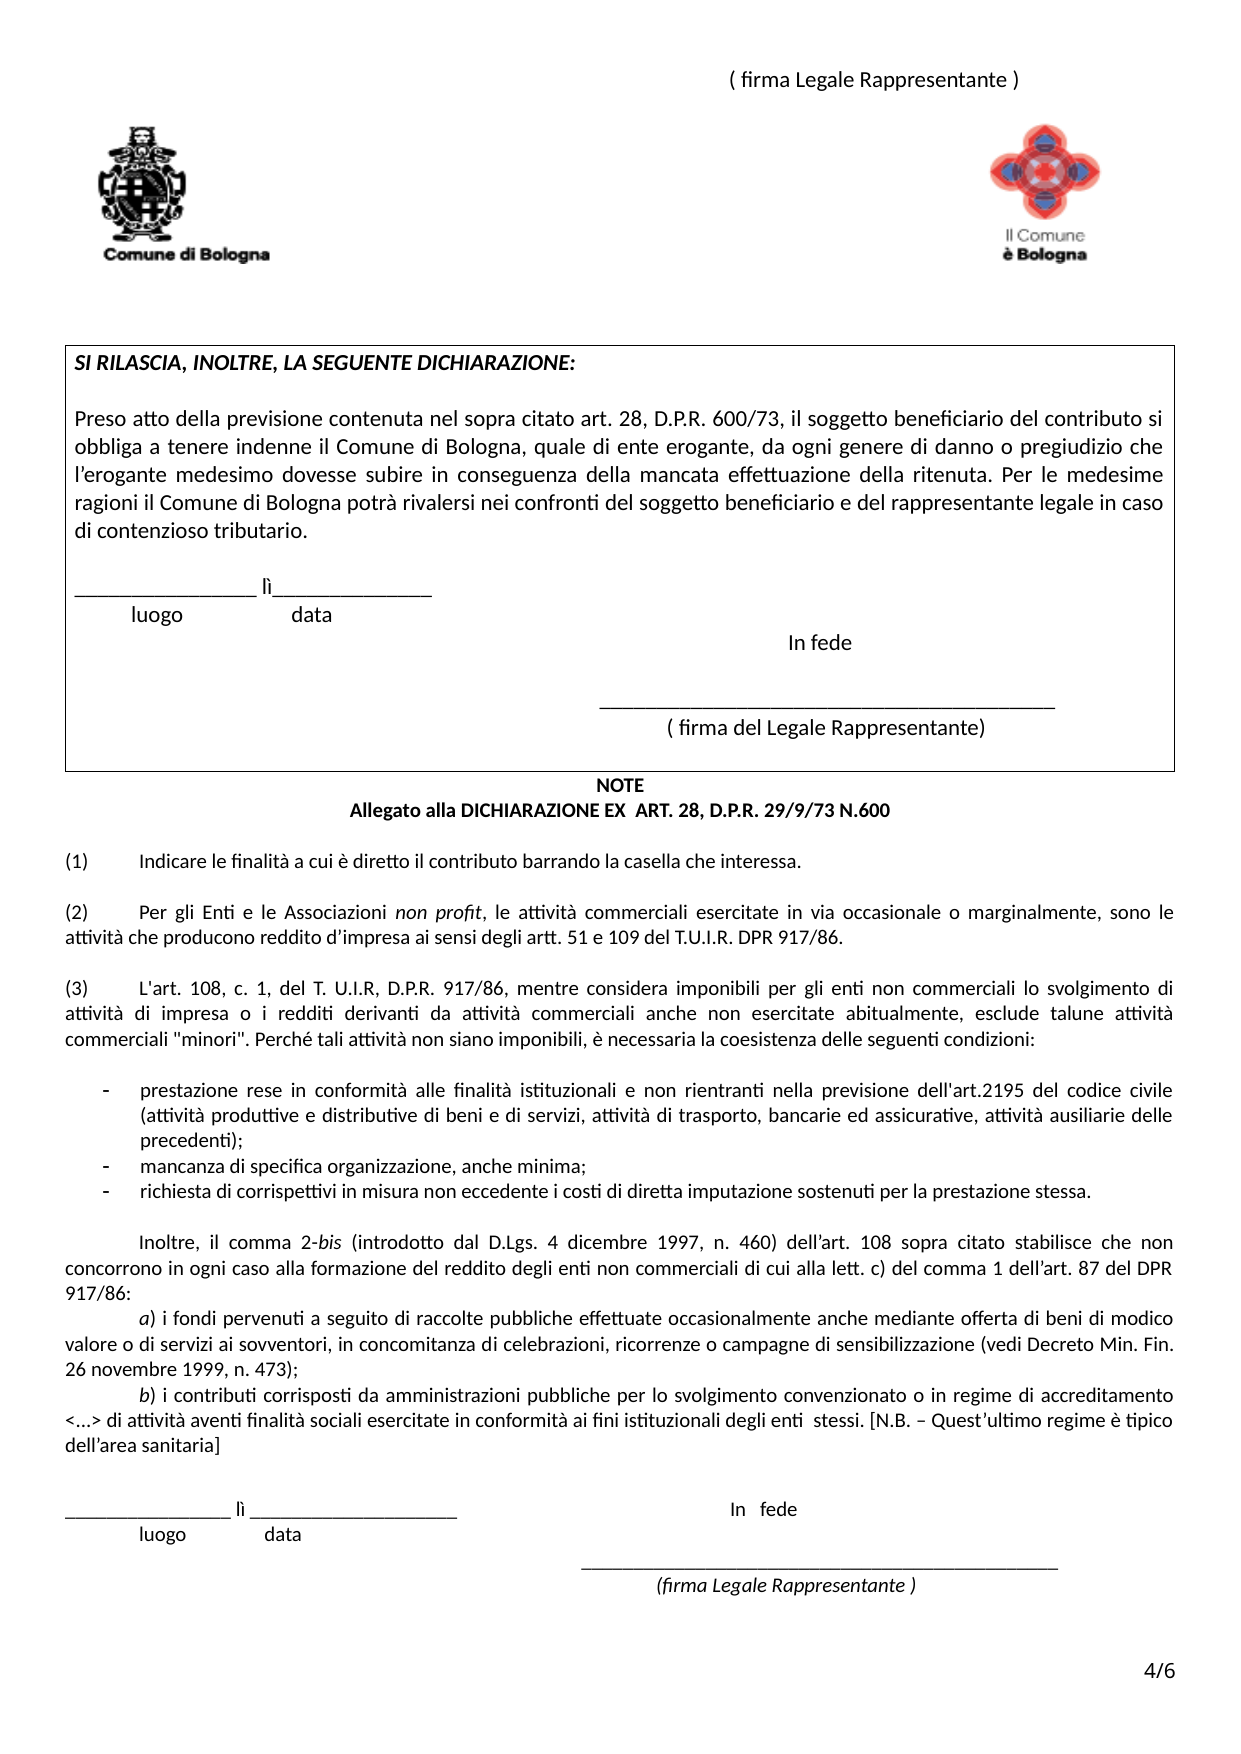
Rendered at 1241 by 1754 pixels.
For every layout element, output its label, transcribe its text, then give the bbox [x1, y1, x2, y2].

text In fede [66, 625, 1174, 657]
text (firma Legale Rappresentante ) [65, 1572, 1175, 1598]
text ( firma del Legale Rappresentante) [66, 709, 1174, 741]
text ________________ lì ____________________ In fede luogo data [65, 1496, 1175, 1547]
text b) i contributi corrisposti da amministrazioni pubbliche per lo svolgimento convenzionato o in regime di accreditamento <...> di attività aventi finalità sociali esercitate in conformità ai fini istituzionali degli enti stessi. [N.B. – Quest’ultimo regime è tipico dell’area sanitaria] [65, 1382, 1175, 1458]
text (3) L'art. 108, c. 1, del T. U.I.R, D.P.R. 917/86, mentre considera imponibili per gli enti non commerciali lo svolgimento di attività di impresa o i redditi derivanti da attività commerciali anche non esercitate abitualmente, esclude talune attività commerciali "minori". Perché tali attività non siano imponibili, è necessaria la coesistenza delle seguenti condizioni: [65, 975, 1175, 1051]
list mancanza di specifica organizzazione, anche minima; [102, 1153, 1175, 1178]
text ________________________________________ [66, 681, 1174, 709]
picture [15, 69, 1171, 264]
text ( firma Legale Rappresentante ) [729, 65, 1175, 93]
text ________________ lì______________ [66, 569, 1174, 597]
text NOTE [65, 772, 1175, 797]
subtitle Allegato alla DICHIARAZIONE EX ART. 28, D.P.R. 29/9/73 N.600 [65, 797, 1175, 823]
text ______________________________________________ [581, 1547, 1175, 1572]
list richiesta di corrispettivi in misura non eccedente i costi di diretta imputazione sostenuti per la prestazione stessa. [102, 1178, 1175, 1204]
text (1) Indicare le finalità a cui è diretto il contributo barrando la casella che interessa. [65, 848, 1175, 873]
text SI RILASCIA, INOLTRE, LA SEGUENTE DICHIARAZIONE: [66, 346, 1174, 376]
text Preso atto della previsione contenuta nel sopra citato art. 28, D.P.R. 600/73, il soggetto beneficiario del contributo si obbliga a tenere indenne il Comune di Bologna, quale di ente erogante, da ogni genere di danno o pregiudizio che l’erogante medesimo dovesse subire in conseguenza della mancata effettuazione della ritenuta. Per le medesime ragioni il Comune di Bologna potrà rivalersi nei confronti del soggetto beneficiario e del rappresentante legale in caso di contenzioso tributario. [66, 401, 1174, 544]
text Inoltre, il comma 2-bis (introdotto dal D.Lgs. 4 dicembre 1997, n. 460) dell’art. 108 sopra citato stabilisce che non concorrono in ogni caso alla formazione del reddito degli enti non commerciali di cui alla lett. c) del comma 1 dell’art. 87 del DPR 917/86: [65, 1229, 1175, 1306]
list prestazione rese in conformità alle finalità istituzionali e non rientranti nella previsione dell'art.2195 del codice civile (attività produttive e distributive di beni e di servizi, attività di trasporto, bancarie ed assicurative, attività ausiliarie delle precedenti); [102, 1077, 1175, 1153]
text luogo data [66, 597, 1174, 625]
text a) i fondi pervenuti a seguito di raccolte pubbliche effettuate occasionalmente anche mediante offerta di beni di modico valore o di servizi ai sovventori, in concomitanza di celebrazioni, ricorrenze o campagne di sensibilizzazione (vedi Decreto Min. Fin. 26 novembre 1999, n. 473); [65, 1306, 1175, 1382]
text (2) Per gli Enti e le Associazioni non profit, le attività commerciali esercitate in via occasionale o marginalmente, sono le attività che producono reddito d’impresa ai sensi degli artt. 51 e 109 del T.U.I.R. DPR 917/86. [65, 899, 1175, 950]
